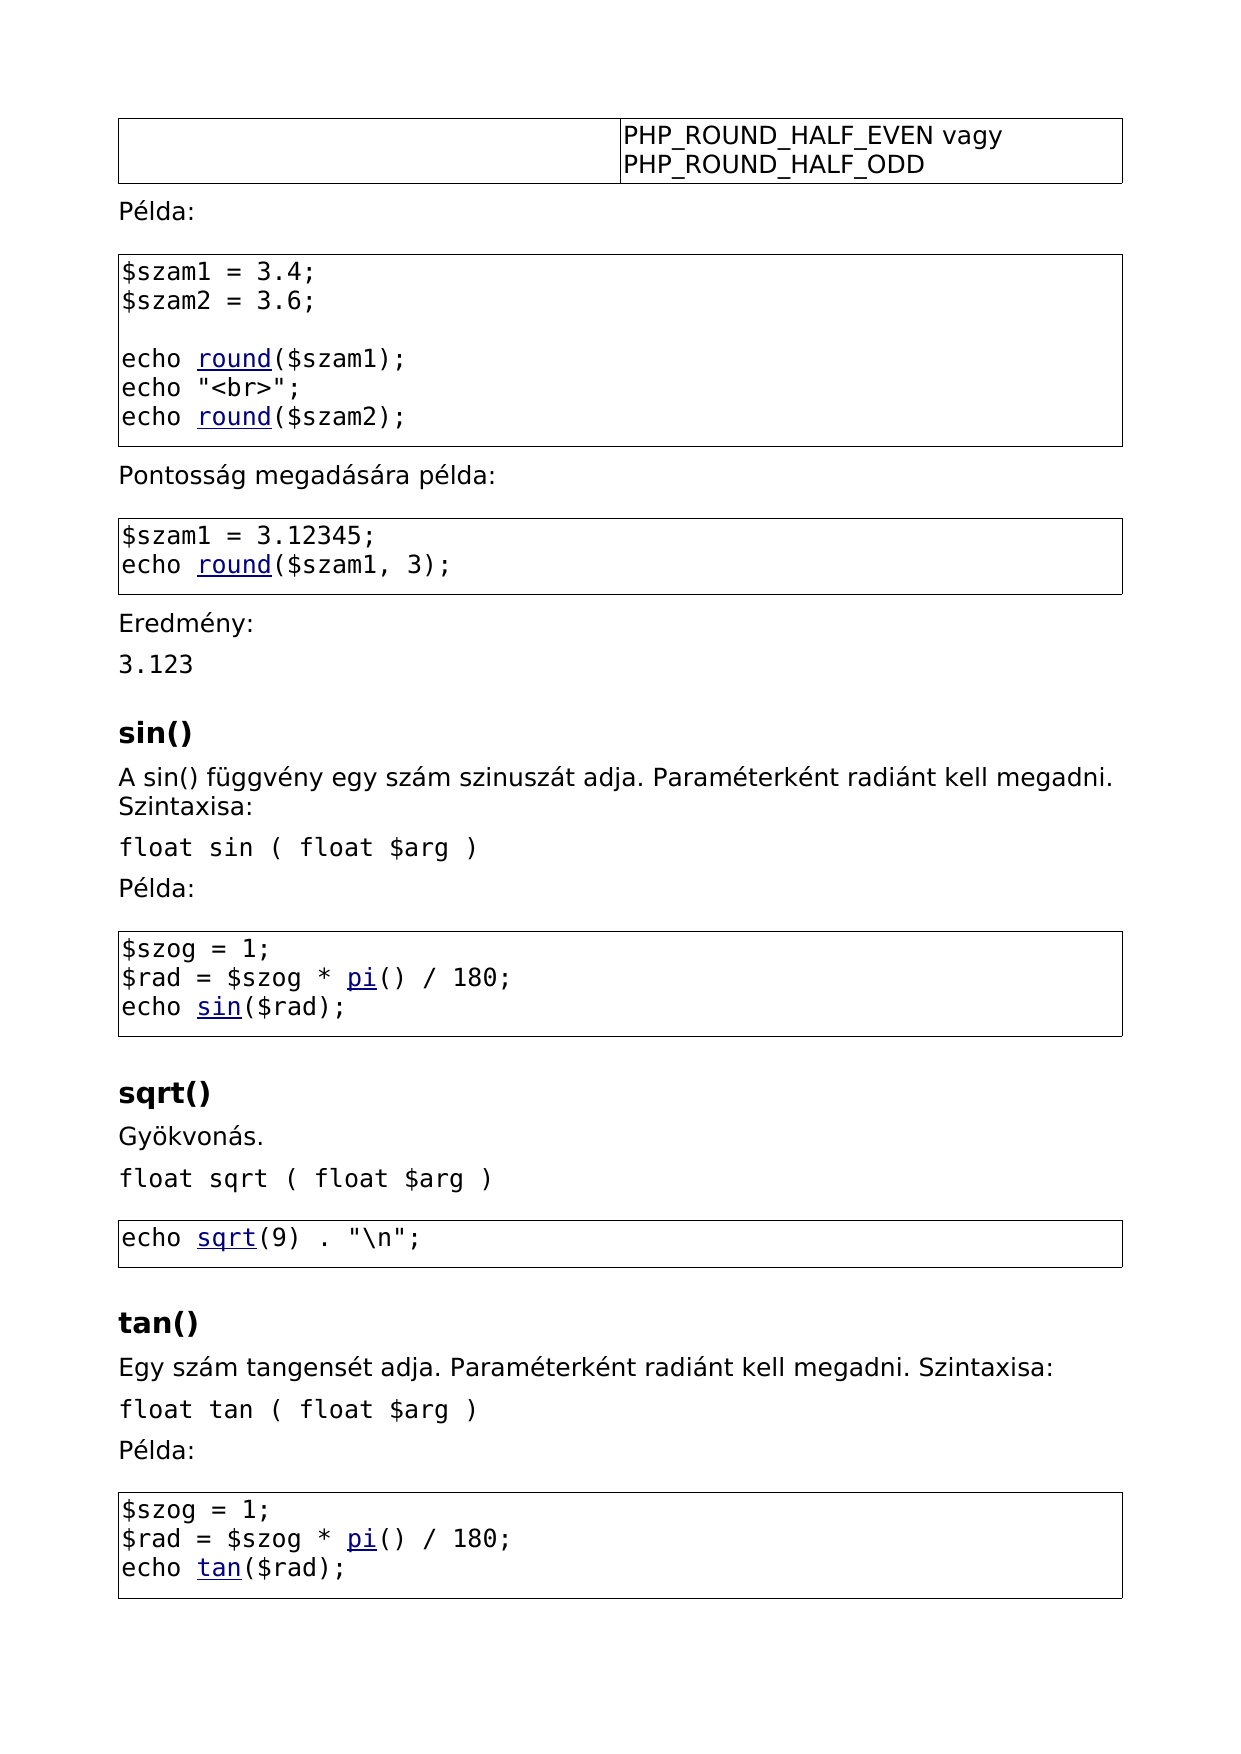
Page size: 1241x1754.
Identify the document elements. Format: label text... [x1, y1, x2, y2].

table_header echo sqrt(9) . "\n"; [119, 1221, 1122, 1267]
text Eredmény: [118, 609, 1122, 638]
text Példa: [118, 874, 1122, 904]
text Gyökvonás. [118, 1123, 1122, 1152]
text Példa: [118, 197, 1122, 226]
subtitle tan() [118, 1307, 1122, 1341]
text Pontosság megadására példa: [118, 461, 1122, 491]
table_header $szam1 = 3.12345; echo round($szam1, 3); [119, 519, 1122, 594]
subtitle sqrt() [118, 1076, 1122, 1110]
text float tan ( float $arg ) [118, 1395, 1122, 1424]
table_header $szog = 1; $rad = $szog * pi() / 180; echo sin($rad); [119, 932, 1122, 1036]
text float sin ( float $arg ) [118, 834, 1122, 863]
table_cell PHP_ROUND_HALF_EVEN vagy PHP_ROUND_HALF_ODD [621, 119, 1122, 182]
table_cell [119, 119, 620, 182]
text Példa: [118, 1436, 1122, 1465]
text 3.123 [118, 650, 1122, 679]
text float sqrt ( float $arg ) [118, 1164, 1122, 1193]
text A sin() függvény egy szám szinuszát adja. Paraméterként radiánt kell megadni. Szintaxisa: [118, 763, 1122, 821]
table_header $szam1 = 3.4; $szam2 = 3.6; echo round($szam1); echo "<br>"; echo round($szam2); [119, 255, 1122, 446]
subtitle sin() [118, 716, 1122, 750]
table_header $szog = 1; $rad = $szog * pi() / 180; echo tan($rad); [119, 1493, 1122, 1597]
text Egy szám tangensét adja. Paraméterként radiánt kell megadni. Szintaxisa: [118, 1353, 1122, 1382]
